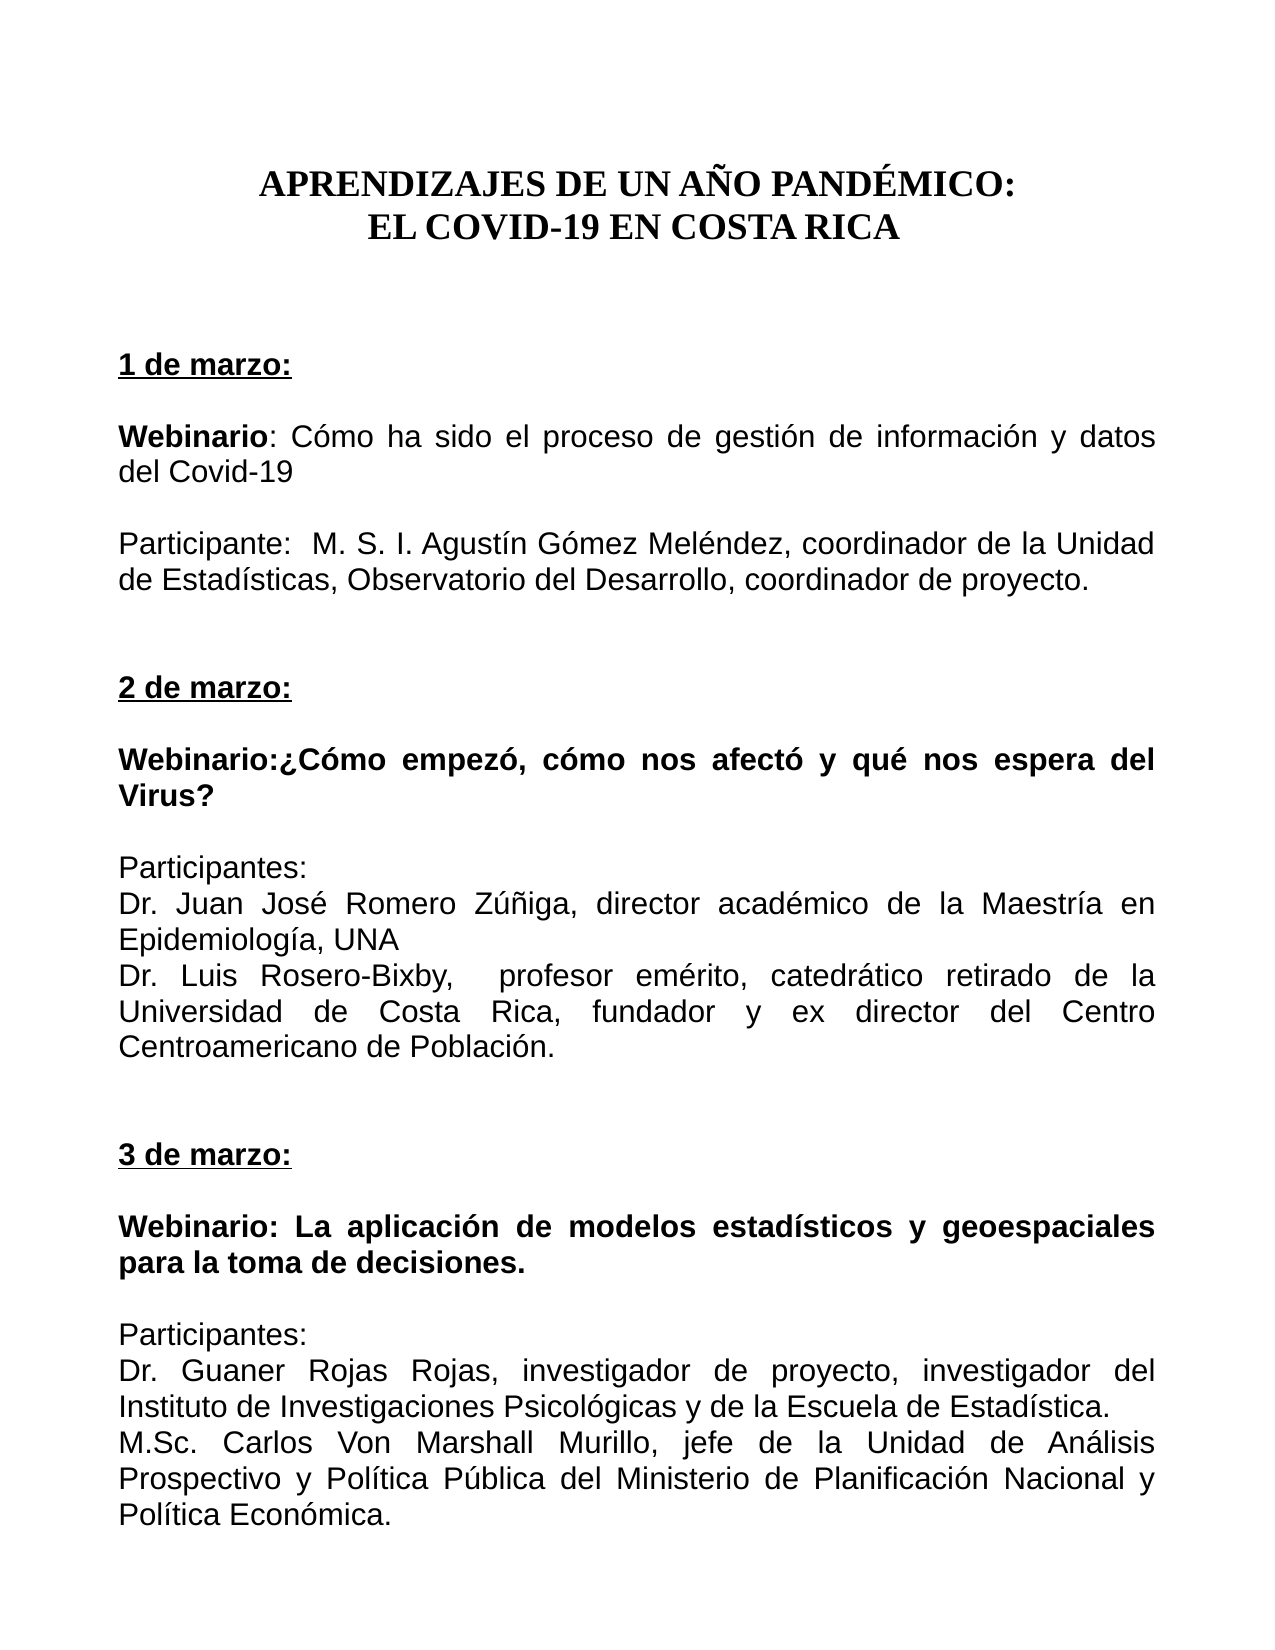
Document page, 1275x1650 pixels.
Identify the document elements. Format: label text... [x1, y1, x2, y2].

text EL COVID-19 EN COSTA RICA [118, 204, 1157, 247]
text Participantes: [118, 1316, 1157, 1352]
text M.Sc. Carlos Von Marshall Murillo, jefe de la Unidad de Análisis Prospectivo y Política Pública del Ministerio de Planificación Nacional y Política Económica. [118, 1424, 1157, 1532]
text Webinario:¿Cómo empezó, cómo nos afectó y qué nos espera del Virus? [118, 741, 1157, 813]
text Webinario: Cómo ha sido el proceso de gestión de información y datos del Covid-19 [118, 418, 1157, 489]
text Participantes: Dr. Juan José Romero Zúñiga, director académico de la Maestría en Epidemiología, UNA [118, 849, 1157, 957]
text 2 de marzo: [118, 669, 1157, 705]
text Webinario: La aplicación de modelos estadísticos y geoespaciales para la toma de decisiones. [118, 1208, 1157, 1280]
text Dr. Guaner Rojas Rojas, investigador de proyecto, investigador del Instituto de Investigaciones Psicológicas y de la Escuela de Estadística. [118, 1352, 1157, 1424]
text APRENDIZAJES DE UN AÑO PANDÉMICO: [118, 161, 1157, 204]
text Participante: M. S. I. Agustín Gómez Meléndez, coordinador de la Unidad de Estadísticas, Observatorio del Desarrollo, coordinador de proyecto. [118, 525, 1157, 597]
text 1 de marzo: [118, 346, 1157, 382]
text 3 de marzo: [118, 1136, 1157, 1172]
text Dr. Luis Rosero-Bixby, profesor emérito, catedrático retirado de la Universidad de Costa Rica, fundador y ex director del Centro Centroamericano de Población. [118, 957, 1157, 1064]
